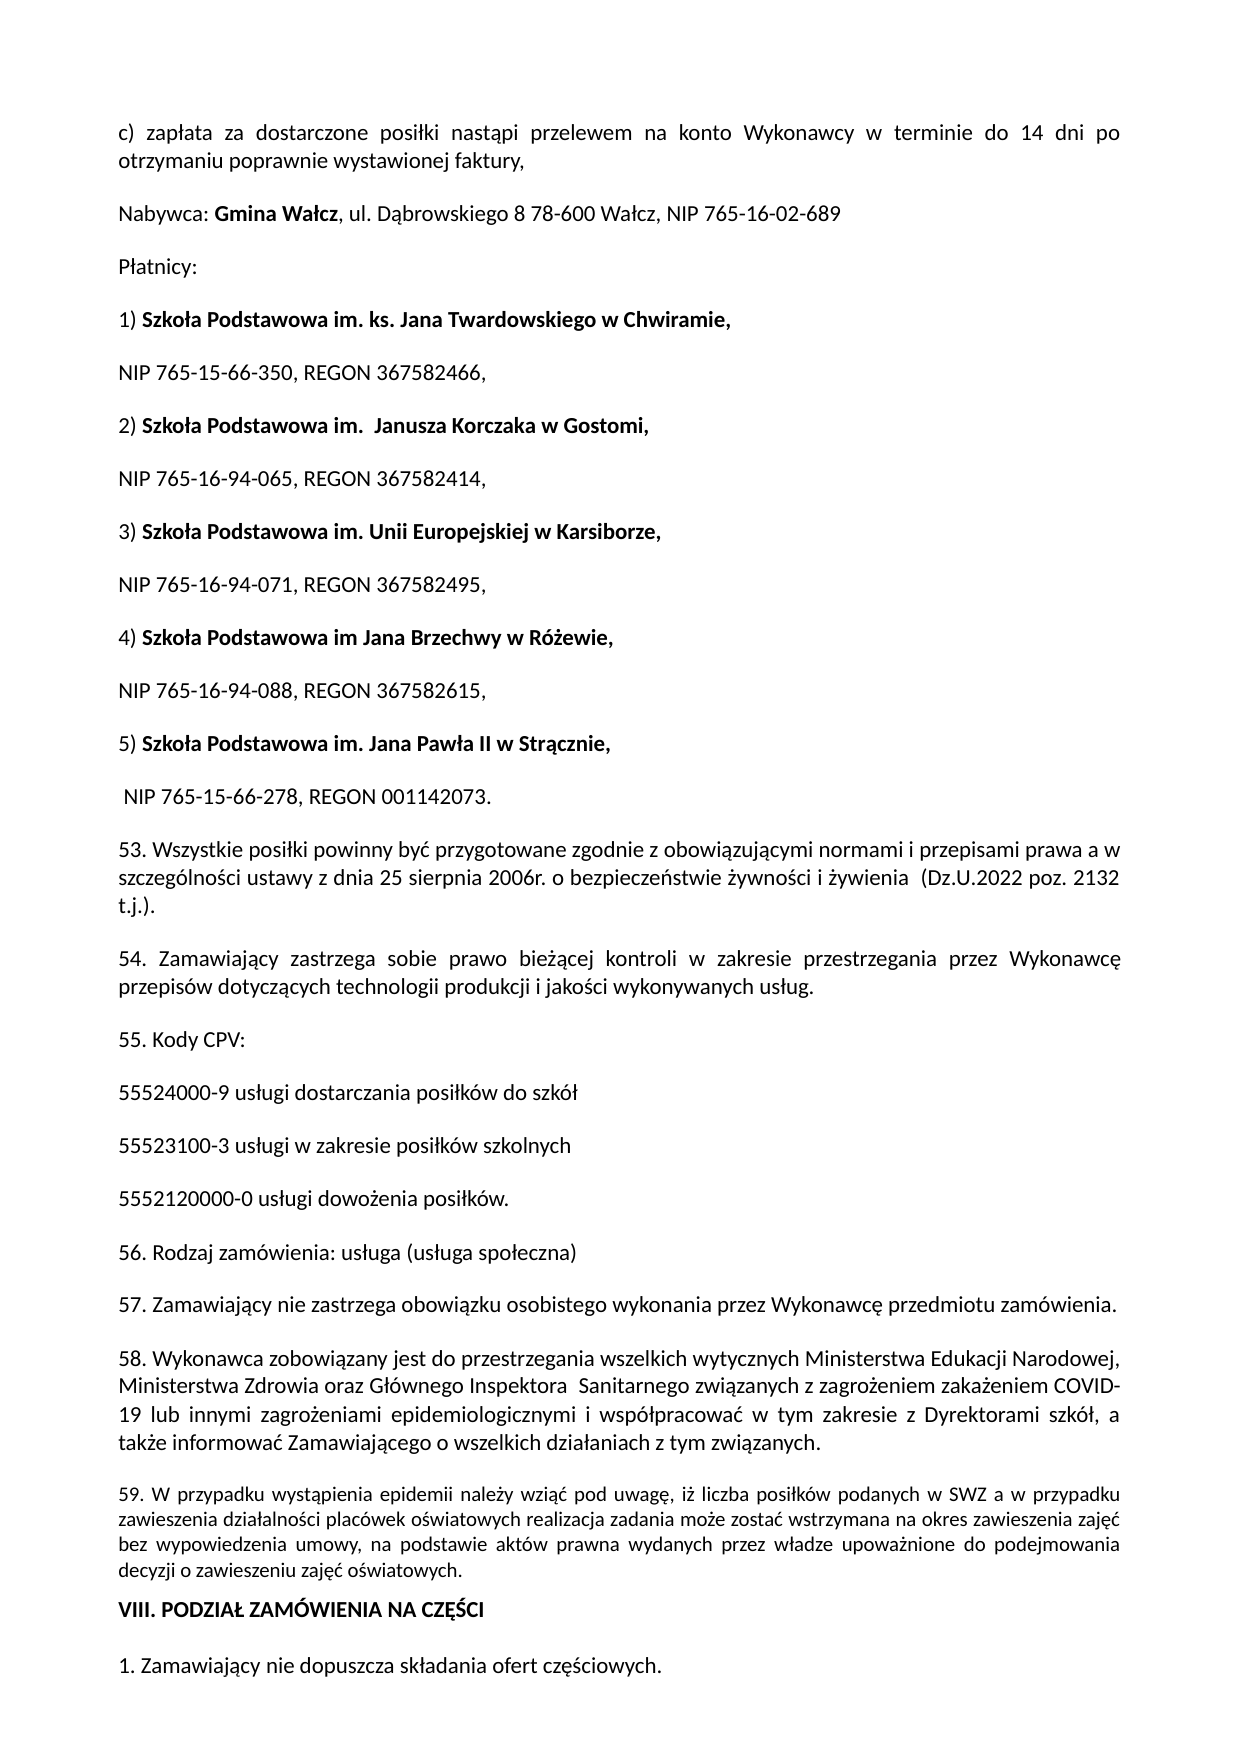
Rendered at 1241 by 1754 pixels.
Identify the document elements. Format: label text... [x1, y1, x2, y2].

text 1) Szkoła Podstawowa im. ks. Jana Twardowskiego w Chwiramie, [118, 305, 1122, 333]
text 56. Rodzaj zamówienia: usługa (usługa społeczna) [118, 1238, 1122, 1266]
text NIP 765-16-94-088, REGON 367582615, [118, 676, 1122, 704]
text 5552120000-0 usługi dowożenia posiłków. [118, 1184, 1122, 1213]
text 1. Zamawiający nie dopuszcza składania ofert częściowych. [118, 1651, 1122, 1679]
text Płatnicy: [118, 252, 1122, 280]
text 57. Zamawiający nie zastrzega obowiązku osobistego wykonania przez Wykonawcę przedmiotu zamówienia. [118, 1291, 1122, 1319]
text 58. Wykonawca zobowiązany jest do przestrzegania wszelkich wytycznych Ministerstwa Edukacji Narodowej, Ministerstwa Zdrowia oraz Głównego Inspektora Sanitarnego związanych z zagrożeniem zakażeniem COVID-19 lub innymi zagrożeniami epidemiologicznymi i współpracować w tym zakresie z Dyrektorami szkół, a także informować Zamawiającego o wszelkich działaniach z tym związanych. [118, 1344, 1122, 1456]
text 55524000-9 usługi dostarczania posiłków do szkół [118, 1078, 1122, 1107]
text 53. Wszystkie posiłki powinny być przygotowane zgodnie z obowiązującymi normami i przepisami prawa a w szczególności ustawy z dnia 25 sierpnia 2006r. o bezpieczeństwie żywności i żywienia (Dz.U.2022 poz. 2132 t.j.). [118, 835, 1122, 919]
text 4) Szkoła Podstawowa im Jana Brzechwy w Różewie, [118, 623, 1122, 651]
text c) zapłata za dostarczone posiłki nastąpi przelewem na konto Wykonawcy w terminie do 14 dni po otrzymaniu poprawnie wystawionej faktury, [118, 118, 1122, 174]
text 5) Szkoła Podstawowa im. Jana Pawła II w Strącznie, [118, 729, 1122, 757]
text 59. W przypadku wystąpienia epidemii należy wziąć pod uwagę, iż liczba posiłków podanych w SWZ a w przypadku zawieszenia działalności placówek oświatowych realizacja zadania może zostać wstrzymana na okres zawieszenia zajęć bez wypowiedzenia umowy, na podstawie aktów prawna wydanych przez władze upoważnione do podejmowania decyzji o zawieszeniu zajęć oświatowych. [118, 1481, 1122, 1582]
text Nabywca: Gmina Wałcz, ul. Dąbrowskiego 8 78-600 Wałcz, NIP 765-16-02-689 [118, 199, 1122, 227]
text NIP 765-15-66-278, REGON 001142073. [118, 782, 1122, 810]
text 55523100-3 usługi w zakresie posiłków szkolnych [118, 1132, 1122, 1159]
text 54. Zamawiający zastrzega sobie prawo bieżącej kontroli w zakresie przestrzegania przez Wykonawcę przepisów dotyczących technologii produkcji i jakości wykonywanych usług. [118, 944, 1122, 1001]
text 2) Szkoła Podstawowa im. Janusza Korczaka w Gostomi, [118, 411, 1122, 439]
text NIP 765-15-66-350, REGON 367582466, [118, 358, 1122, 386]
text VIII. PODZIAŁ ZAMÓWIENIA NA CZĘŚCI [118, 1595, 1122, 1623]
text 55. Kody CPV: [118, 1026, 1122, 1053]
text 3) Szkoła Podstawowa im. Unii Europejskiej w Karsiborze, [118, 517, 1122, 545]
text NIP 765-16-94-071, REGON 367582495, [118, 570, 1122, 598]
text NIP 765-16-94-065, REGON 367582414, [118, 464, 1122, 492]
